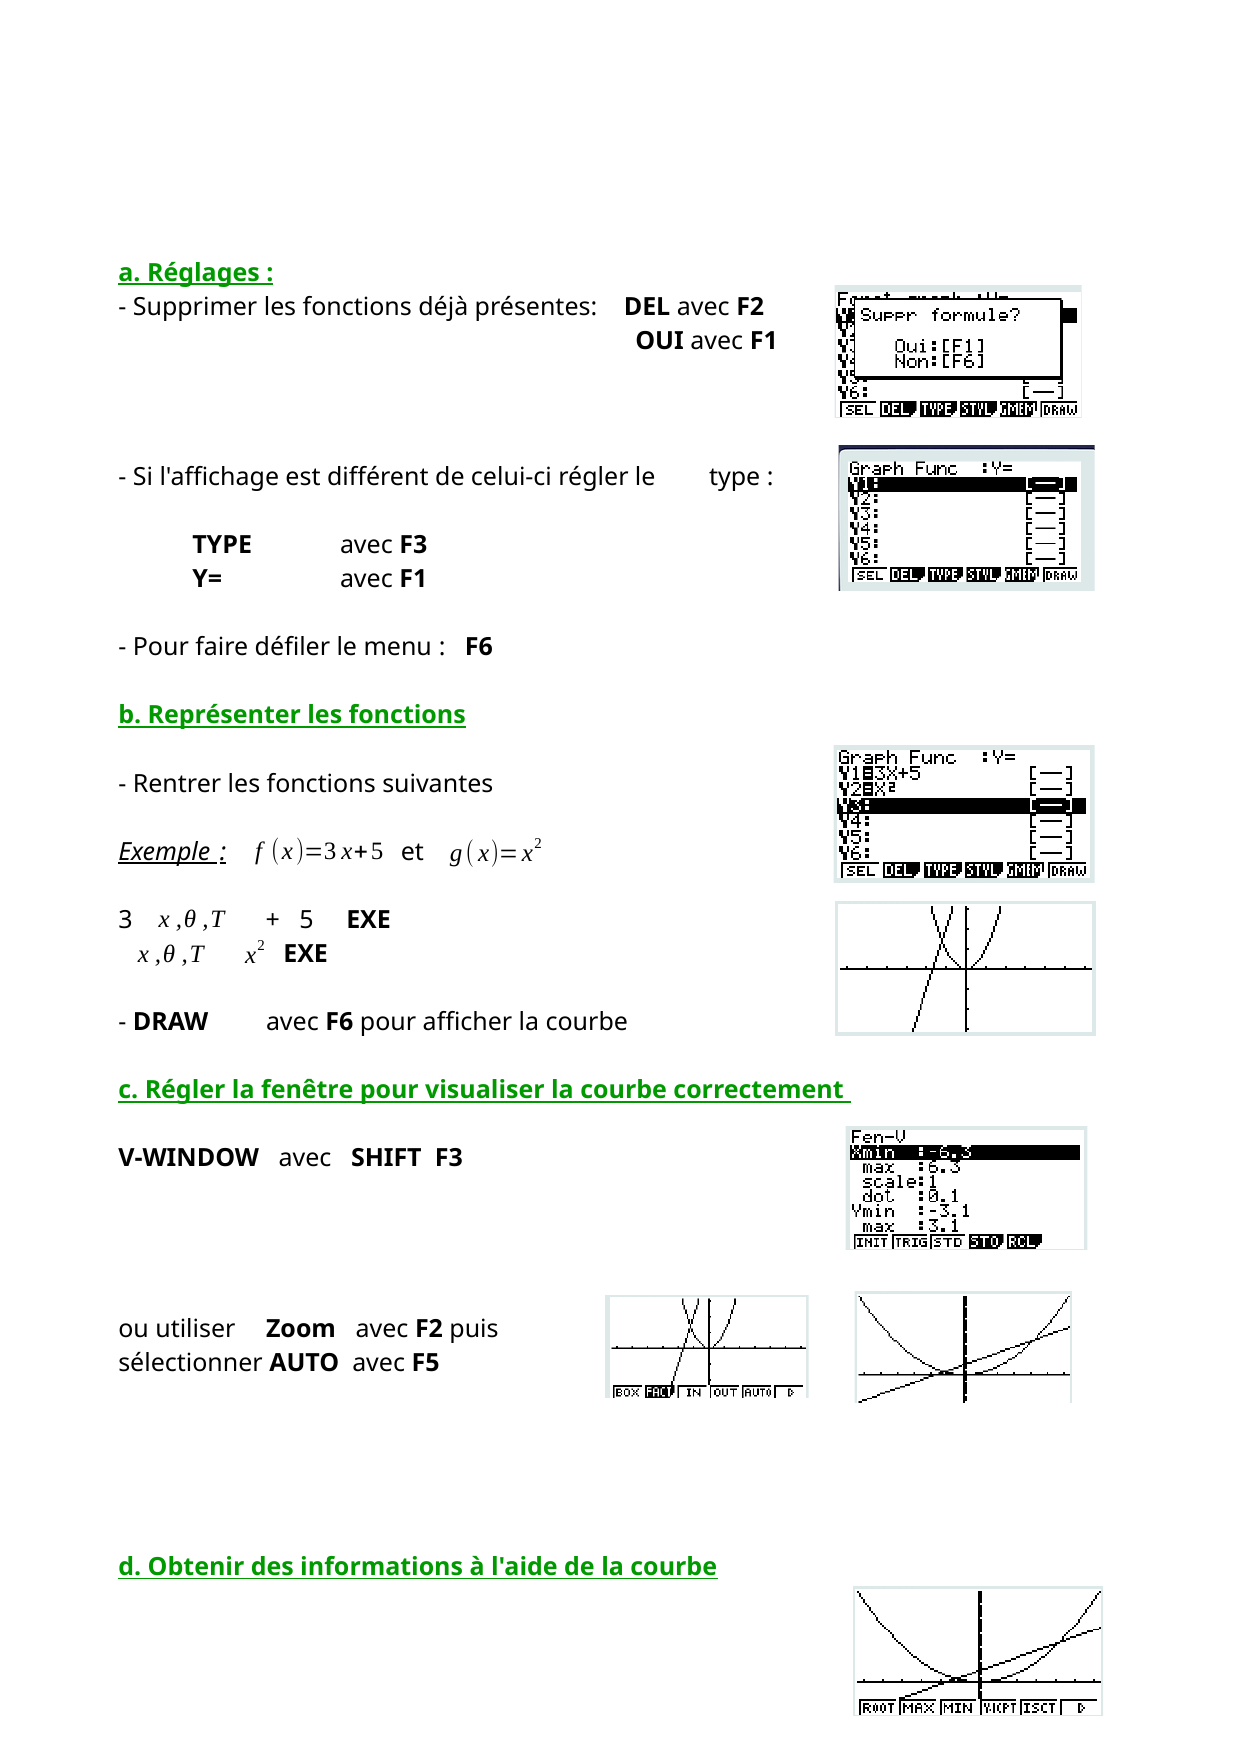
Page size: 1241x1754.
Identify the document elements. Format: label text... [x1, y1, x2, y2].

text - Pour faire défiler le menu : F6 [118, 629, 1122, 663]
text [1095, 765, 1122, 799]
text c. Régler la fenêtre pour visualiser la courbe correctement [118, 1072, 1122, 1106]
text Exemple : et [118, 833, 833, 867]
text d. Obtenir des informations à l'aide de la courbe [118, 1549, 1122, 1583]
text EXE [118, 936, 835, 970]
text [1095, 527, 1122, 561]
text - Supprimer les fonctions déjà présentes: DEL avec F2 [118, 288, 834, 322]
text ou utiliser Zoom avec F2 puis sélectionner AUTO avec F5 [118, 1310, 605, 1378]
text [1072, 1310, 1122, 1378]
text [1088, 1140, 1122, 1174]
text [1082, 288, 1122, 322]
text - Si l'affichage est différent de celui-ci régler le type : [118, 459, 838, 493]
text [1096, 902, 1122, 936]
text [809, 1310, 854, 1378]
text V-WINDOW avec SHIFT F3 [118, 1140, 845, 1174]
text a. Réglages : [118, 254, 1122, 288]
text [1096, 936, 1122, 970]
text - Rentrer les fonctions suivantes [118, 765, 833, 799]
text - DRAW avec F6 pour afficher la courbe [118, 1004, 1122, 1038]
text Y= avec F1 [118, 561, 1122, 595]
text b. Représenter les fonctions [118, 697, 1122, 731]
text TYPE avec F3 [118, 527, 838, 561]
text 3 + 5 EXE [118, 902, 835, 936]
text [1082, 322, 1122, 357]
text [1095, 833, 1122, 867]
text OUI avec F1 [118, 322, 834, 357]
